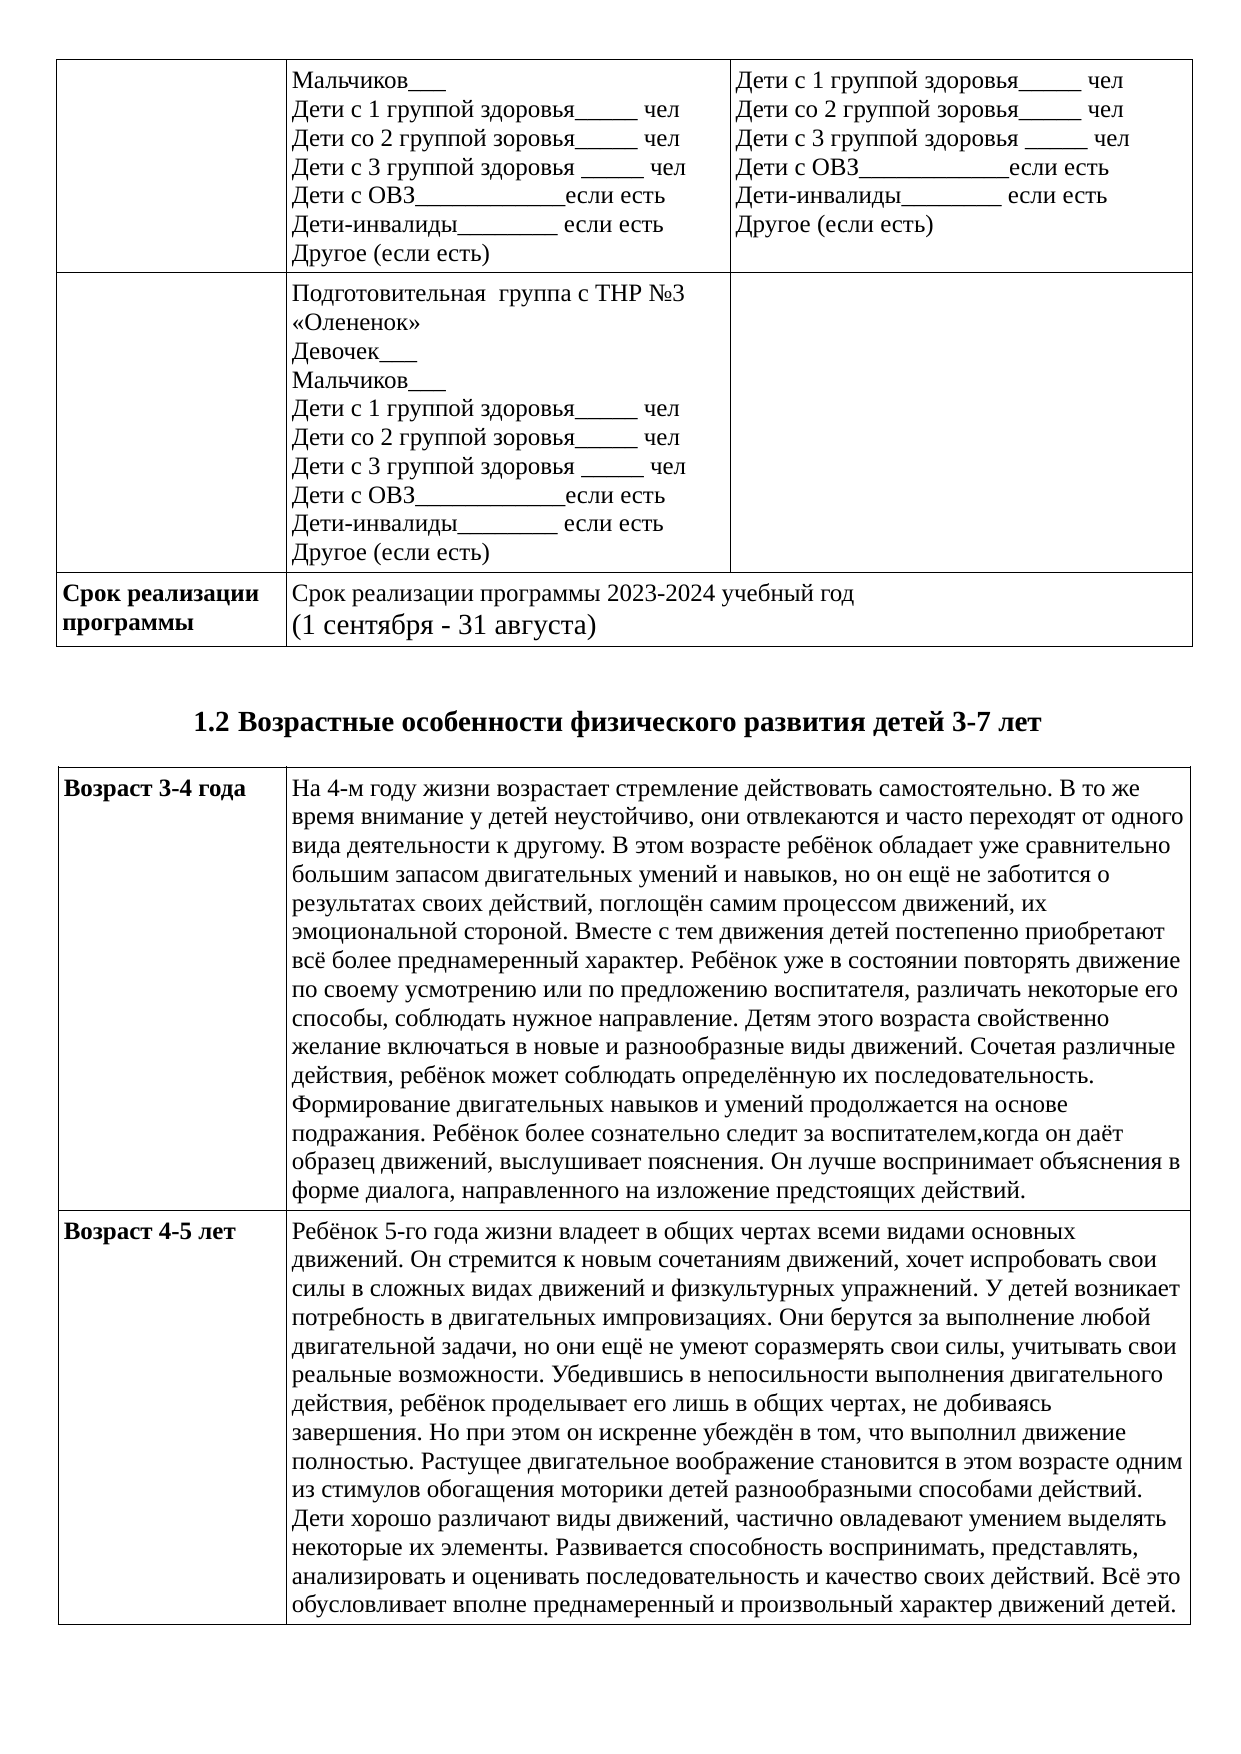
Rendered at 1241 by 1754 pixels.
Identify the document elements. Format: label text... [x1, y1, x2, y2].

table_header На 4-м году жизни возрастает стремление действовать самостоятельно. В то же время внимание у детей неустойчиво, они отвлекаются и часто переходят от одного вида деятельности к другому. В этом возрасте ребёнок обладает уже сравнительно большим запасом двигательных умений и навыков, но он ещё не заботится о результатах своих действий, поглощён самим процессом движений, их эмоциональной стороной. Вместе с тем движения детей постепенно приобретают всё более преднамеренный характер. Ребёнок уже в состоянии повторять движение по своему усмотрению или по предложению воспитателя, различать некоторые его способы, соблюдать нужное направление. Детям этого возраста свойственно желание включаться в новые и разнообразные виды движений. Сочетая различные действия, ребёнок может соблюдать определённую их последовательность. Формирование двигательных навыков и умений продолжается на основе подражания. Ребёнок более сознательно следит за воспитателем,когда он даёт образец движений, выслушивает пояснения. Он лучше воспринимает объяснения в форме диалога, направленного на изложение предстоящих действий. [287, 768, 1190, 1209]
table_cell Мальчиков___ Дети с 1 группой здоровья_____ чел Дети со 2 группой зоровья_____ чел Дети с 3 группой здоровья _____ чел Дети с ОВЗ____________если есть Дети-инвалиды________ если есть Другое (если есть) [287, 60, 730, 272]
table_cell Срок реализации программы [57, 573, 286, 646]
table_cell Возраст 4-5 лет [59, 1211, 286, 1624]
table_cell [731, 273, 1192, 572]
table_cell [57, 273, 286, 572]
table_cell Подготовительная группа с ТНР №3 «Олененок» Девочек___ Мальчиков___ Дети с 1 группой здоровья_____ чел Дети со 2 группой зоровья_____ чел Дети с 3 группой здоровья _____ чел Дети с ОВЗ____________если есть Дети-инвалиды________ если есть Другое (если есть) [287, 273, 730, 572]
table_cell Ребёнок 5-го года жизни владеет в общих чертах всеми видами основных движений. Он стремится к новым сочетаниям движений, хочет испробовать свои силы в сложных видах движений и физкультурных упражнений. У детей возникает потребность в двигательных импровизациях. Они берутся за выполнение любой двигательной задачи, но они ещё не умеют соразмерять свои силы, учитывать свои реальные возможности. Убедившись в непосильности выполнения двигательного действия, ребёнок проделывает его лишь в общих чертах, не добиваясь завершения. Но при этом он искренне убеждён в том, что выполнил движение полностью. Растущее двигательное воображение становится в этом возрасте одним из стимулов обогащения моторики детей разнообразными способами действий. Дети хорошо различают виды движений, частично овладевают умением выделять некоторые их элементы. Развивается способность воспринимать, представлять, анализировать и оценивать последовательность и качество своих действий. Всё это обусловливает вполне преднамеренный и произвольный характер движений детей. [287, 1211, 1190, 1624]
list Возрастные особенности физического развития детей 3-7 лет [193, 704, 1122, 738]
table_cell Срок реализации программы 2023-2024 учебный год (1 сентября - 31 августа) [287, 573, 1192, 646]
table_cell [57, 60, 286, 272]
table_header Возраст 3-4 года [59, 768, 286, 1209]
table_cell Дети с 1 группой здоровья_____ чел Дети со 2 группой зоровья_____ чел Дети с 3 группой здоровья _____ чел Дети с ОВЗ____________если есть Дети-инвалиды________ если есть Другое (если есть) [731, 60, 1192, 272]
